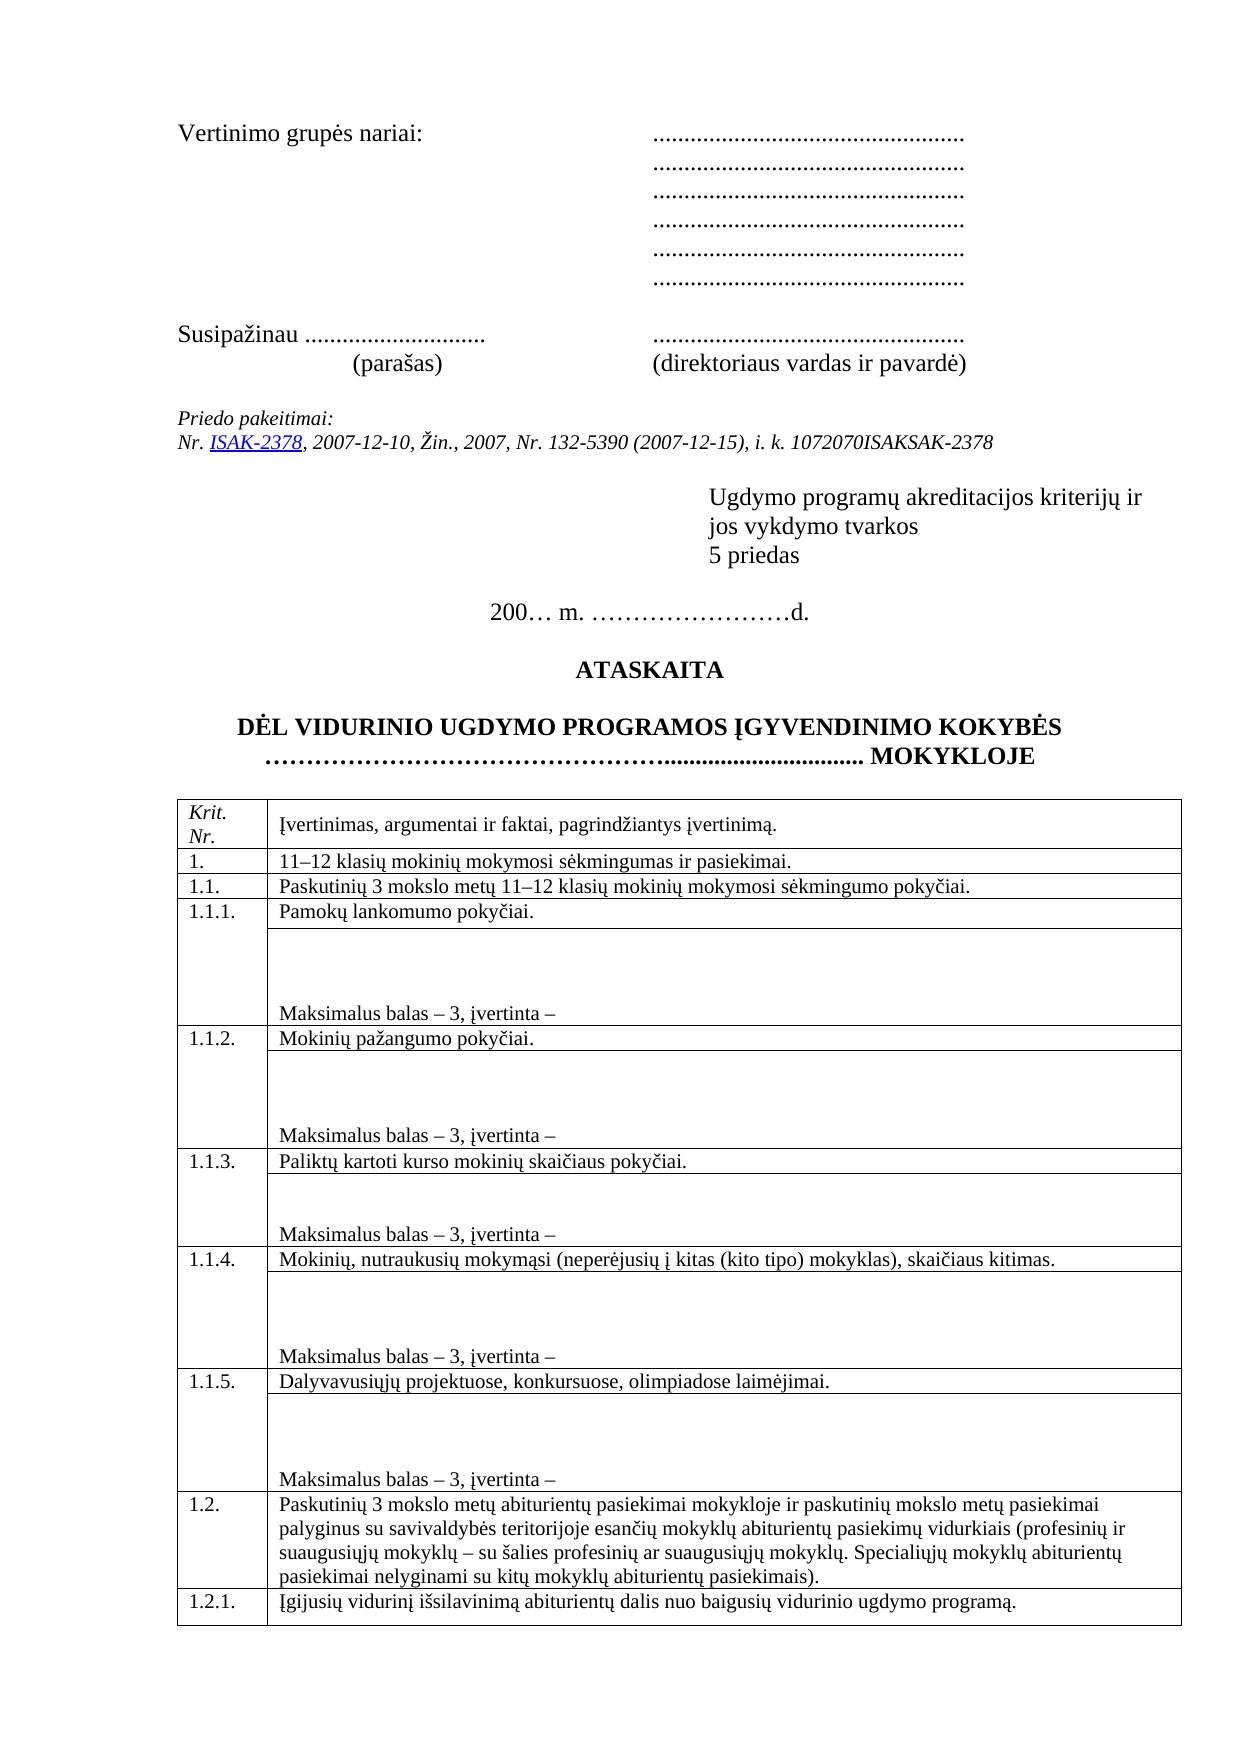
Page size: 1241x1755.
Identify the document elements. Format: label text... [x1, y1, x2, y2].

text .................................................. [652, 147, 1122, 176]
table_cell 1.1.4. [178, 1247, 267, 1368]
table_cell Mokinių, nutraukusių mokymąsi (neperėjusių į kitas (kito tipo) mokyklas), skaičiaus kitimas. [268, 1247, 1181, 1271]
table_cell Maksimalus balas – 3, įvertinta – [268, 929, 1181, 1025]
table_header Krit. Nr. [178, 800, 267, 848]
table_cell Įgijusių vidurinį išsilavinimą abiturientų dalis nuo baigusių vidurinio ugdymo programą. [268, 1589, 1181, 1625]
text Ugdymo programų akreditacijos kriterijų ir [177, 482, 1240, 511]
table_cell 1.2.1. [178, 1589, 267, 1625]
table_cell 1.1. [178, 874, 267, 898]
text .................................................. [652, 233, 1122, 262]
table_header Įvertinimas, argumentai ir faktai, pagrindžiantys įvertinimą. [268, 800, 1181, 848]
text 200… m. ……………………d. [177, 597, 1122, 626]
text Nr. ISAK-2378, 2007-12-10, Žin., 2007, Nr. 132-5390 (2007-12-15), i. k. 1072070ISAKSAK-2378 [177, 430, 1122, 454]
table_cell Maksimalus balas – 3, įvertinta – [268, 1174, 1181, 1246]
table_cell 1.2. [178, 1492, 267, 1588]
text .................................................. [652, 262, 1122, 291]
table_cell Paskutinių 3 mokslo metų 11–12 klasių mokinių mokymosi sėkmingumo pokyčiai. [268, 874, 1181, 898]
text (parašas) (direktoriaus vardas ir pavardė) [352, 348, 1122, 377]
table_cell 1.1.1. [178, 899, 267, 1025]
table_cell Mokinių pažangumo pokyčiai. [268, 1026, 1181, 1050]
table_cell Paskutinių 3 mokslo metų abiturientų pasiekimai mokykloje ir paskutinių mokslo metų pasiekimai palyginus su savivaldybės teritorijoje esančių mokyklų abiturientų pasiekimų vidurkiais (profesinių ir suaugusiųjų mokyklų – su šalies profesinių ar suaugusiųjų mokyklų. Specialiųjų mokyklų abiturientų pasiekimai nelyginami su kitų mokyklų abiturientų pasiekimais). [268, 1492, 1181, 1588]
table_cell Maksimalus balas – 3, įvertinta – [268, 1272, 1181, 1368]
table_cell 1.1.2. [178, 1026, 267, 1147]
text ATASKAITA [177, 655, 1122, 684]
table_cell Paliktų kartoti kurso mokinių skaičiaus pokyčiai. [268, 1149, 1181, 1173]
table_cell Pamokų lankomumo pokyčiai. [268, 899, 1181, 928]
table_cell Dalyvavusiųjų projektuose, konkursuose, olimpiadose laimėjimai. [268, 1369, 1181, 1393]
text jos vykdymo tvarkos [177, 511, 1240, 540]
text Vertinimo grupės nariai: .................................................. [177, 118, 1122, 147]
text Susipažinau ............................. .................................................. [177, 319, 1122, 348]
table_cell 1.1.5. [178, 1369, 267, 1491]
table_cell 1.1.3. [178, 1149, 267, 1246]
table_cell Maksimalus balas – 3, įvertinta – [268, 1394, 1181, 1491]
table_cell Maksimalus balas – 3, įvertinta – [268, 1051, 1181, 1147]
text .................................................. [652, 176, 1122, 204]
table_cell 11–12 klasių mokinių mokymosi sėkmingumas ir pasiekimai. [268, 849, 1181, 873]
text Priedo pakeitimai: [177, 406, 1122, 430]
text .................................................. [652, 204, 1122, 233]
text 5 priedas [177, 540, 1240, 569]
table_cell 1. [178, 849, 267, 873]
text DĖL VIDURINIO UGDYMO PROGRAMOS ĮGYVENDINIMO KOKYBĖS …………………………………………................................ MOKYKLOJE [177, 712, 1122, 770]
